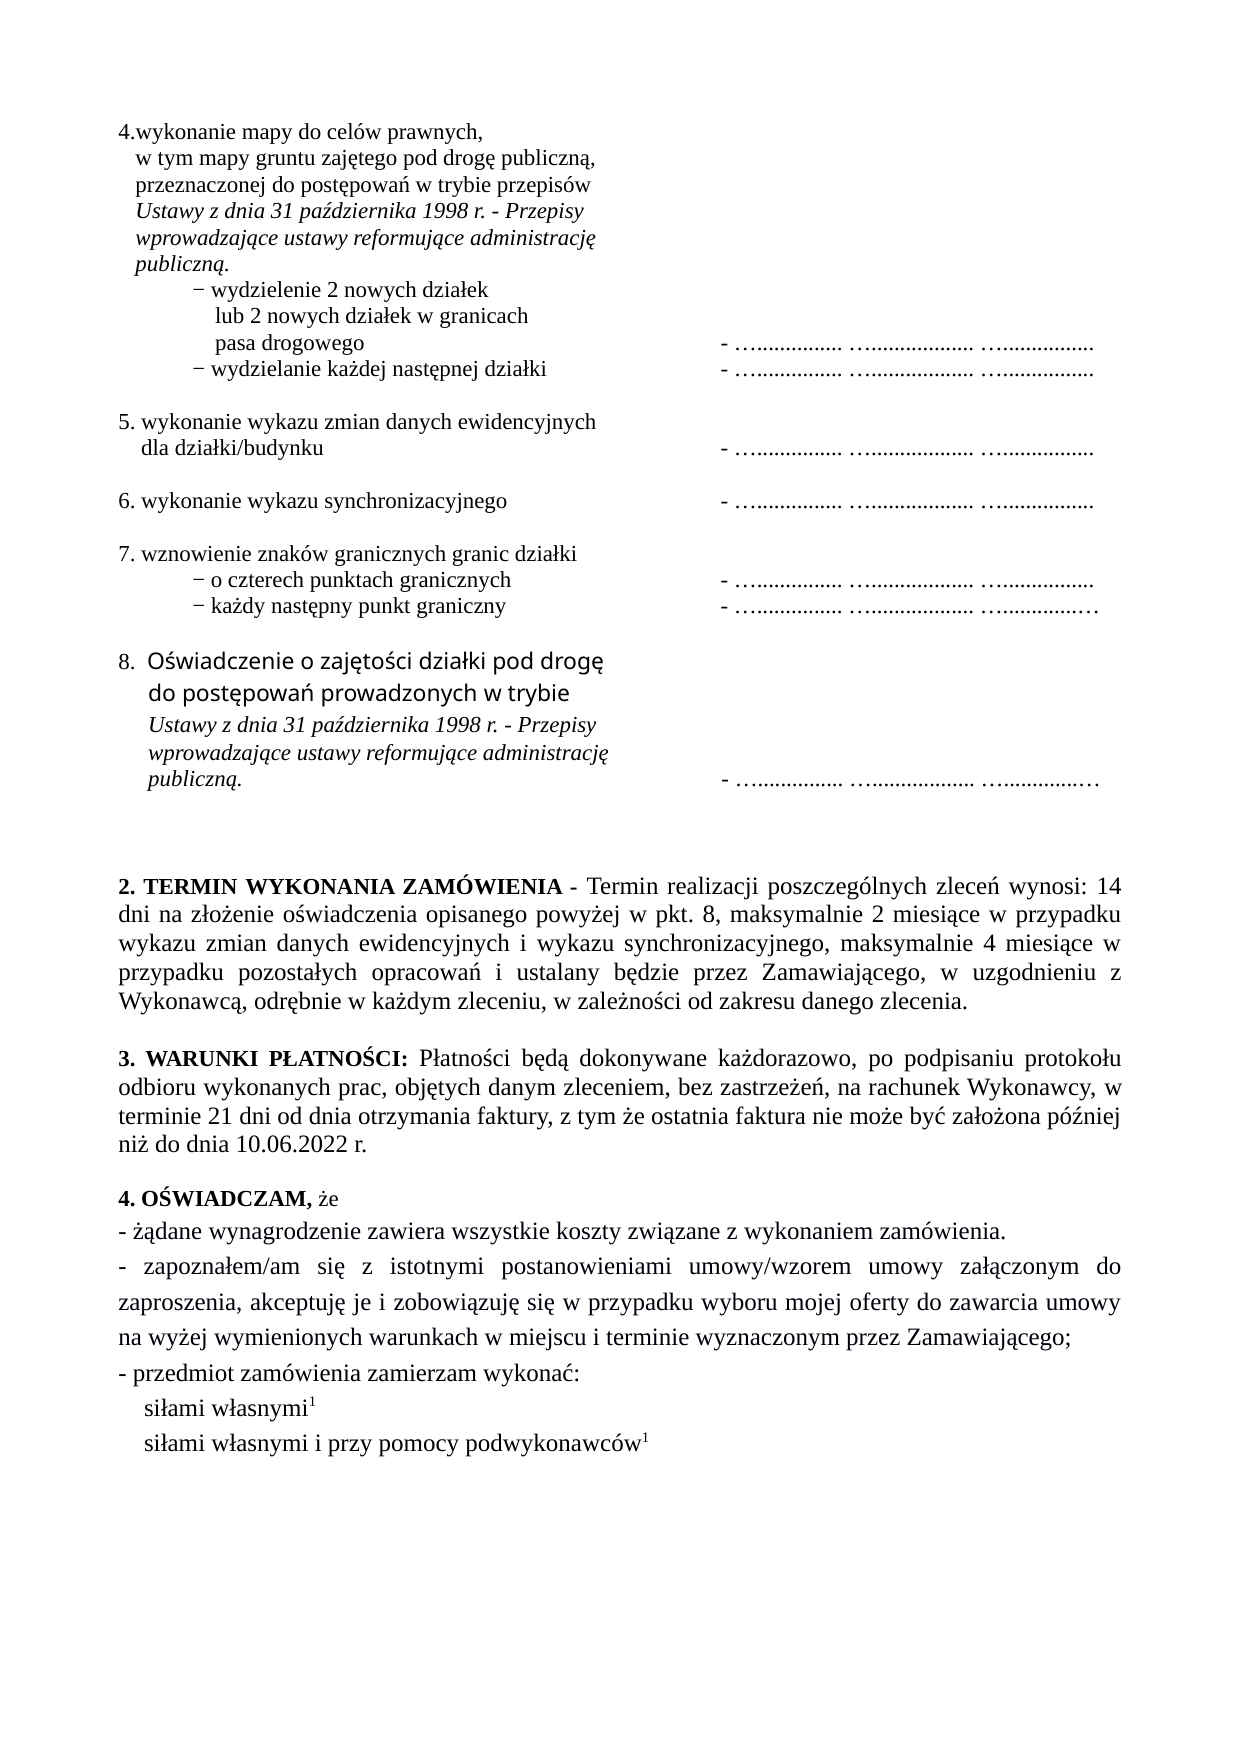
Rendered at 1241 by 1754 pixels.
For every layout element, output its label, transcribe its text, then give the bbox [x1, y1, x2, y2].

text Ustawy z dnia 31 października 1998 r. - Przepisy [118, 708, 1122, 739]
text 4. OŚWIADCZAM, że [118, 1184, 1122, 1211]
text wprowadzające ustawy reformujące administrację [118, 739, 1122, 765]
text do postępowań prowadzonych w trybie [118, 676, 1122, 708]
text dla działki/budynku - …............... ….................. …................ [118, 434, 1122, 461]
text  siłami własnymi1 [118, 1388, 1122, 1423]
text wprowadzające ustawy reformujące administrację [118, 223, 1122, 250]
text − każdy następny punkt graniczny - …............... ….................. ….............… [118, 592, 1122, 619]
text - zapoznałem/am się z istotnymi postanowieniami umowy/wzorem umowy załączonym do zaproszenia, akceptuję je i zobowiązuję się w przypadku wyboru mojej oferty do zawarcia umowy na wyżej wymienionych warunkach w miejscu i terminie wyznaczonym przez Zamawiającego; [118, 1246, 1122, 1353]
text − o czterech punktach granicznych - …............... ….................. …................ [118, 566, 1122, 592]
text − wydzielanie każdej następnej działki - …............... ….................. …................ [118, 355, 1122, 382]
text 6. wykonanie wykazu synchronizacyjnego - …............... ….................. …................ [118, 487, 1122, 513]
text lub 2 nowych działek w granicach [118, 303, 1122, 329]
text przeznaczonej do postępowań w trybie przepisów [118, 171, 1122, 197]
text pasa drogowego - …............... ….................. …................ [118, 329, 1122, 355]
text 8. Oświadczenie o zajętości działki pod drogę [118, 645, 1122, 676]
text 5. wykonanie wykazu zmian danych ewidencyjnych [118, 408, 1122, 434]
text 4.wykonanie mapy do celów prawnych, [118, 118, 1122, 144]
text − wydzielenie 2 nowych działek [118, 276, 1122, 303]
text 3. WARUNKI PŁATNOŚCI: Płatności będą dokonywane każdorazowo, po podpisaniu protokołu odbioru wykonanych prac, objętych danym zleceniem, bez zastrzeżeń, na rachunek Wykonawcy, w terminie 21 dni od dnia otrzymania faktury, z tym że ostatnia faktura nie może być założona później niż do dnia 10.06.2022 r. [118, 1043, 1122, 1158]
text  siłami własnymi i przy pomocy podwykonawców1 [118, 1423, 1122, 1459]
text Ustawy z dnia 31 października 1998 r. - Przepisy [118, 197, 1122, 223]
text publiczną. [118, 250, 1122, 276]
text publiczną. - …............... ….................. ….............… [118, 765, 1122, 818]
text w tym mapy gruntu zajętego pod drogę publiczną, [118, 144, 1122, 171]
text 7. wznowienie znaków granicznych granic działki [118, 540, 1122, 566]
text 2. TERMIN WYKONANIA ZAMÓWIENIA - Termin realizacji poszczególnych zleceń wynosi: 14 dni na złożenie oświadczenia opisanego powyżej w pkt. 8, maksymalnie 2 miesiące w przypadku wykazu zmian danych ewidencyjnych i wykazu synchronizacyjnego, maksymalnie 4 miesiące w przypadku pozostałych opracowań i ustalany będzie przez Zamawiającego, w uzgodnieniu z Wykonawcą, odrębnie w każdym zleceniu, w zależności od zakresu danego zlecenia. [118, 871, 1122, 1014]
text - żądane wynagrodzenie zawiera wszystkie koszty związane z wykonaniem zamówienia. [118, 1211, 1122, 1246]
text - przedmiot zamówienia zamierzam wykonać: [118, 1353, 1122, 1388]
